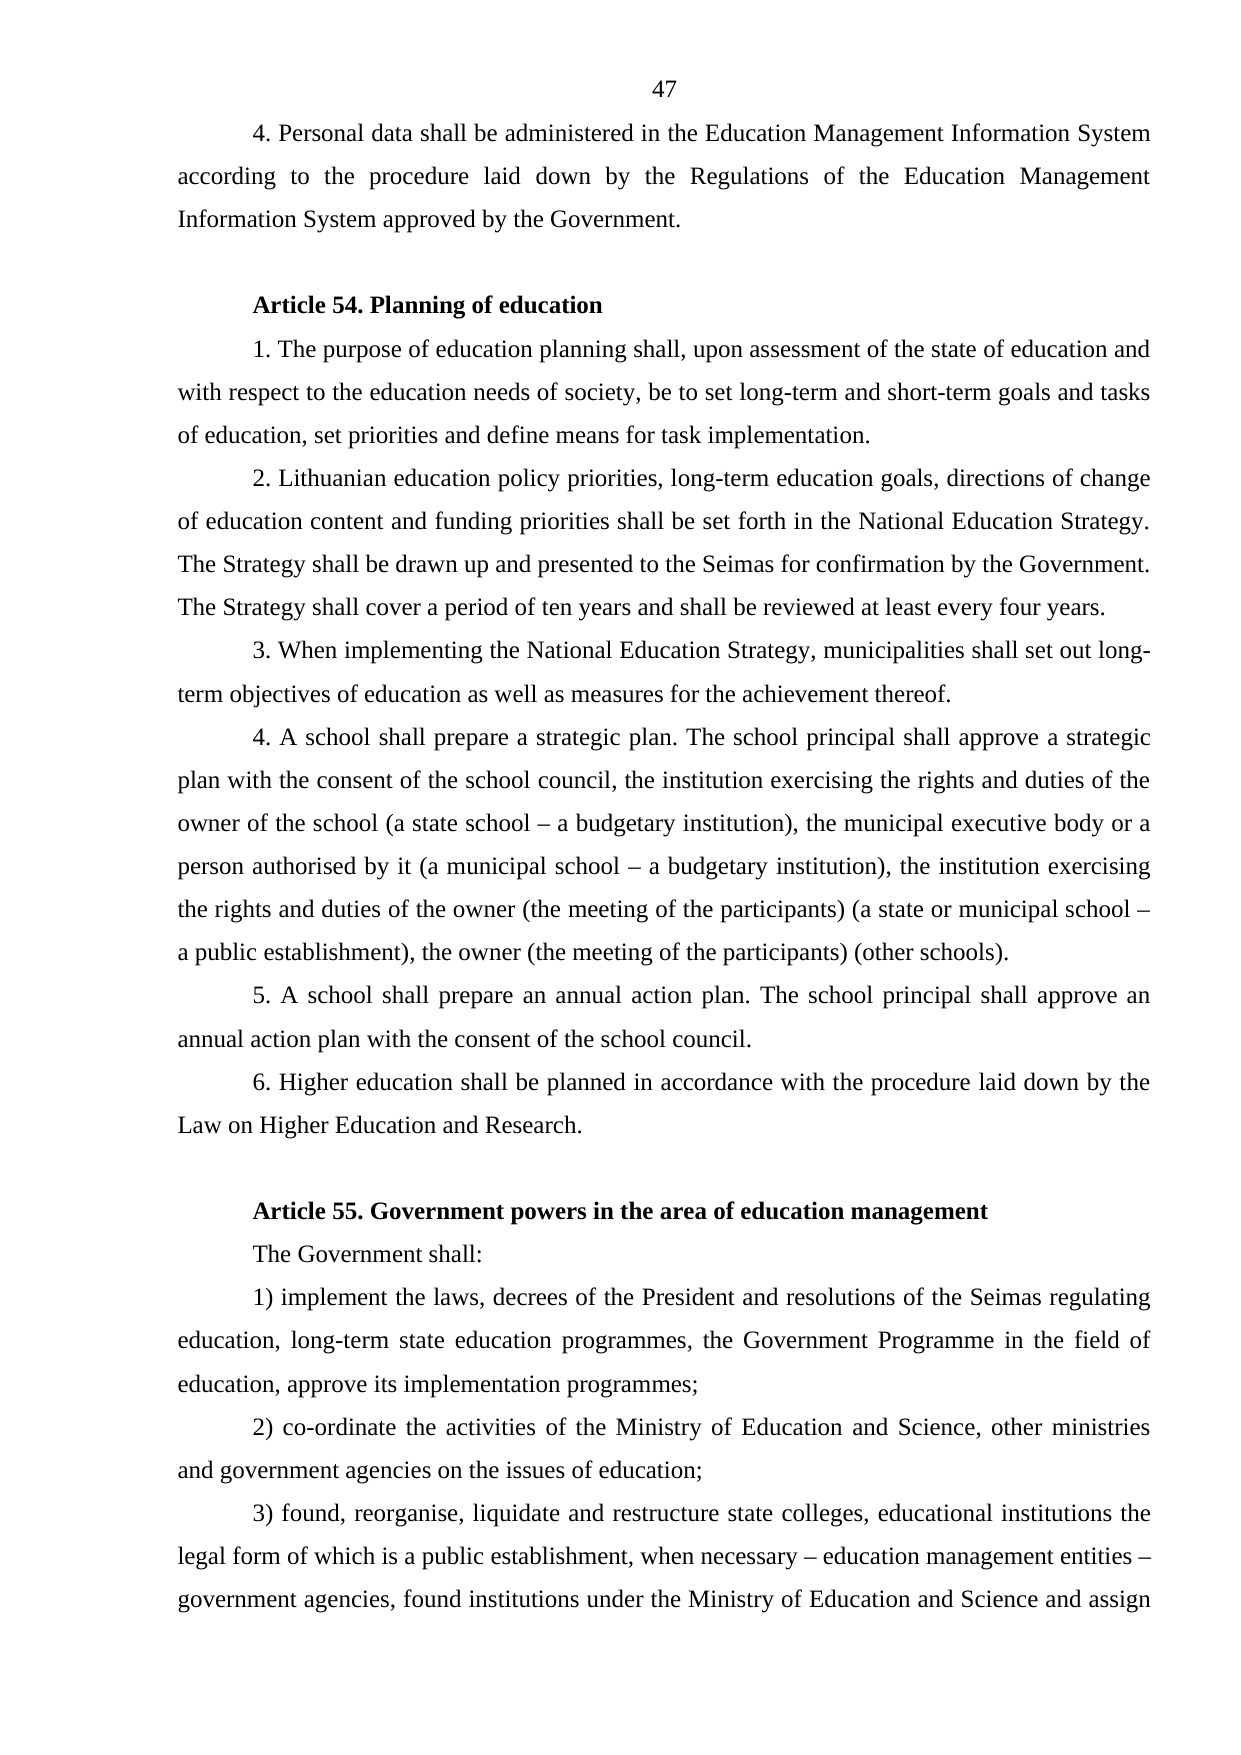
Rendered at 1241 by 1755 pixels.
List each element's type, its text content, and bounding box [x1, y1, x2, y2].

text 2. Lithuanian education policy priorities, long-term education goals, directions of change of education content and funding priorities shall be set forth in the National Education Strategy. The Strategy shall be drawn up and presented to the Seimas for confirmation by the Government. The Strategy shall cover a period of ten years and shall be reviewed at least every four years. [177, 463, 1152, 621]
text 4. A school shall prepare a strategic plan. The school principal shall approve a strategic plan with the consent of the school council, the institution exercising the rights and duties of the owner of the school (a state school – a budgetary institution), the municipal executive body or a person authorised by it (a municipal school – a budgetary institution), the institution exercising the rights and duties of the owner (the meeting of the participants) (a state or municipal school – a public establishment), the owner (the meeting of the participants) (other schools). [177, 722, 1152, 966]
text 3) found, reorganise, liquidate and restructure state colleges, educational institutions the legal form of which is a public establishment, when necessary – education management entities – government agencies, found institutions under the Ministry of Education and Science and assign [177, 1498, 1152, 1613]
text 2) co-ordinate the activities of the Ministry of Education and Science, other ministries and government agencies on the issues of education; [177, 1412, 1152, 1484]
text 1. The purpose of education planning shall, upon assessment of the state of education and with respect to the education needs of society, be to set long-term and short-term goals and tasks of education, set priorities and define means for task implementation. [177, 334, 1152, 449]
text 3. When implementing the National Education Strategy, municipalities shall set out long-term objectives of education as well as measures for the achievement thereof. [177, 636, 1152, 707]
text 6. Higher education shall be planned in accordance with the procedure laid down by the Law on Higher Education and Research. [177, 1067, 1152, 1139]
text Article 54. Planning of education [177, 291, 1152, 319]
text The Government shall: [177, 1239, 1152, 1268]
text 5. A school shall prepare an annual action plan. The school principal shall approve an annual action plan with the consent of the school council. [177, 981, 1152, 1052]
text 1) implement the laws, decrees of the President and resolutions of the Seimas regulating education, long-term state education programmes, the Government Programme in the field of education, approve its implementation programmes; [177, 1282, 1152, 1397]
text Article 55. Government powers in the area of education management [177, 1196, 1152, 1225]
text 4. Personal data shall be administered in the Education Management Information System according to the procedure laid down by the Regulations of the Education Management Information System approved by the Government. [177, 118, 1152, 233]
